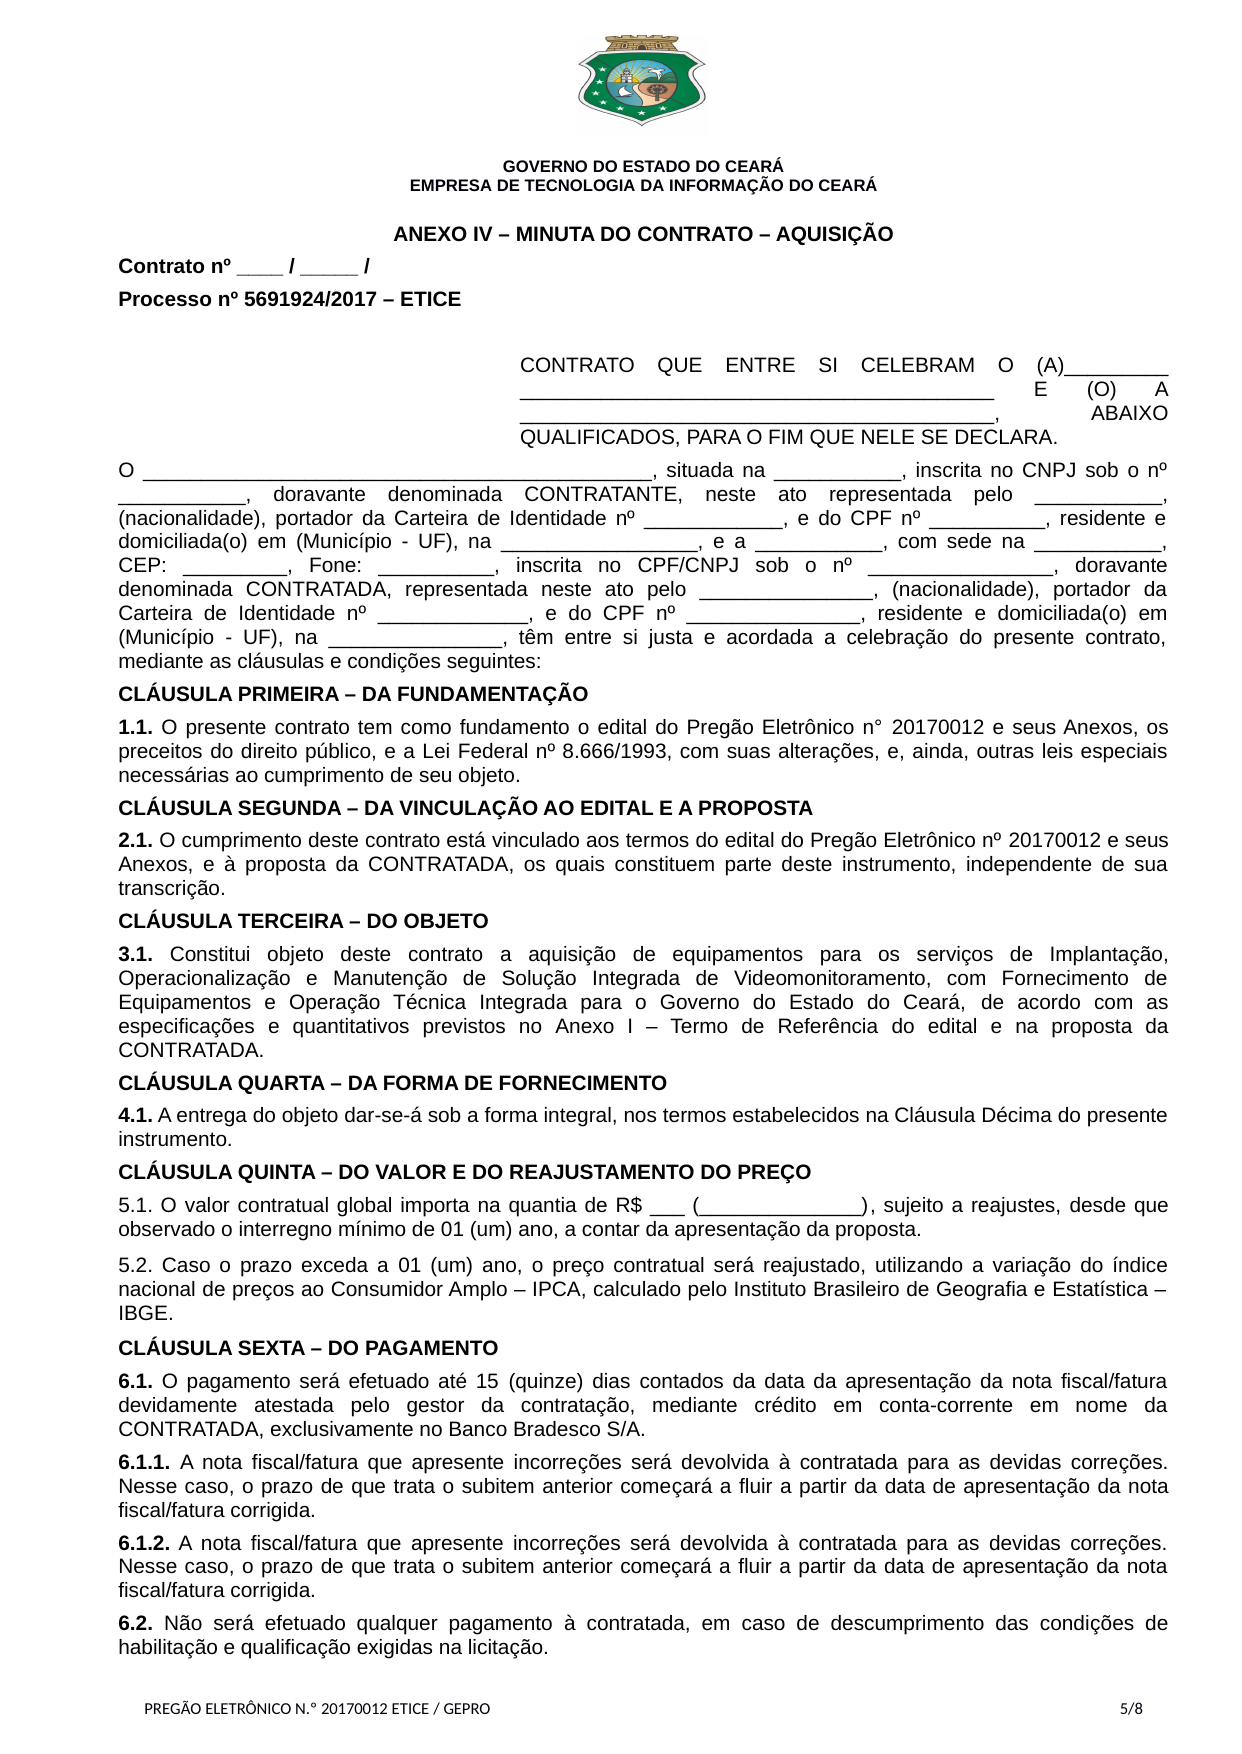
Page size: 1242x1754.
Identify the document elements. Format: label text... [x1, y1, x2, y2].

text O ____________________________________________, situada na ___________, inscrita no CNPJ sob o nº ___________, doravante denominada CONTRATANTE, neste ato representada pelo ___________, (nacionalidade), portador da Carteira de Identidade nº ____________, e do CPF nº __________, residente e domiciliada(o) em (Município - UF), na _________________, e a ___________, com sede na ___________, CEP: _________, Fone: __________, inscrita no CPF/CNPJ sob o nº ________________, doravante denominada CONTRATADA, representada neste ato pelo _______________, (nacionalidade), portador da Carteira de Identidade nº _____________, e do CPF nº _______________, residente e domiciliada(o) em (Município - UF), na _______________, têm entre si justa e acordada a celebração do presente contrato, mediante as cláusulas e condições seguintes: [118, 457, 1169, 673]
text Contrato nº ____ / _____ / [118, 254, 1169, 278]
text 6.1.1. A nota fiscal/fatura que apresente incorreções será devolvida à contratada para as devidas correções. Nesse caso, o prazo de que trata o subitem anterior começará a fluir a partir da data de apresentação da nota fiscal/fatura corrigida. [118, 1450, 1169, 1522]
text 5.1. O valor contratual global importa na quantia de R$ ___ (______________), sujeito a reajustes, desde que observado o interregno mínimo de 01 (um) ano, a contar da apresentação da proposta. [118, 1193, 1169, 1241]
text 6.1.2. A nota fiscal/fatura que apresente incorreções será devolvida à contratada para as devidas correções. Nesse caso, o prazo de que trata o subitem anterior começará a fluir a partir da data de apresentação da nota fiscal/fatura corrigida. [118, 1530, 1169, 1602]
text 6.2. Não será efetuado qualquer pagamento à contratada, em caso de descumprimento das condições de habilitação e qualificação exigidas na licitação. [118, 1611, 1169, 1659]
text 4.1. A entrega do objeto dar-se-á sob a forma integral, nos termos estabelecidos na Cláusula Décima do presente instrumento. [118, 1103, 1169, 1151]
text CLÁUSULA TERCEIRA – DO OBJETO [118, 909, 1169, 933]
text CLÁUSULA SEGUNDA – DA VINCULAÇÃO AO EDITAL E A PROPOSTA [118, 795, 1169, 819]
text CLÁUSULA PRIMEIRA – DA FUNDAMENTAÇÃO [118, 682, 1169, 706]
text 5.2. Caso o prazo exceda a 01 (um) ano, o preço contratual será reajustado, utilizando a variação do índice nacional de preços ao Consumidor Amplo – IPCA, calculado pelo Instituto Brasileiro de Geografia e Estatística – IBGE. [118, 1252, 1169, 1324]
text CLÁUSULA QUINTA – DO VALOR E DO REAJUSTAMENTO DO PREÇO [118, 1160, 1169, 1184]
text 2.1. O cumprimento deste contrato está vinculado aos termos do edital do Pregão Eletrônico nº 20170012 e seus Anexos, e à proposta da CONTRATADA, os quais constituem parte deste instrumento, independente de sua transcrição. [118, 828, 1169, 900]
text 6.1. O pagamento será efetuado até 15 (quinze) dias contados da data da apresentação da nota fiscal/fatura devidamente atestada pelo gestor da contratação, mediante crédito em conta-corrente em nome da CONTRATADA, exclusivamente no Banco Bradesco S/A. [118, 1369, 1169, 1441]
text ANEXO IV – MINUTA DO CONTRATO – AQUISIÇÃO [118, 221, 1169, 245]
text Processo nº 5691924/2017 – ETICE [118, 287, 1169, 311]
picture [578, 35, 709, 136]
text CLÁUSULA QUARTA – DA FORMA DE FORNECIMENTO [118, 1070, 1169, 1094]
text CONTRATO QUE ENTRE SI CELEBRAM O (A)_________ _________________________________________ E (O) A _________________________________________, ABAIXO QUALIFICADOS, PARA O FIM QUE NELE SE DECLARA. [520, 353, 1169, 448]
text 3.1. Constitui objeto deste contrato a aquisição de equipamentos para os serviços de Implantação, Operacionalização e Manutenção de Solução Integrada de Videomonitoramento, com Fornecimento de Equipamentos e Operação Técnica Integrada para o Governo do Estado do Ceará, de acordo com as especificações e quantitativos previstos no Anexo I – Termo de Referência do edital e na proposta da CONTRATADA. [118, 942, 1169, 1062]
text 1.1. O presente contrato tem como fundamento o edital do Pregão Eletrônico n° 20170012 e seus Anexos, os preceitos do direito público, e a Lei Federal nº 8.666/1993, com suas alterações, e, ainda, outras leis especiais necessárias ao cumprimento de seu objeto. [118, 715, 1169, 787]
text CLÁUSULA SEXTA – DO PAGAMENTO [118, 1336, 1169, 1360]
